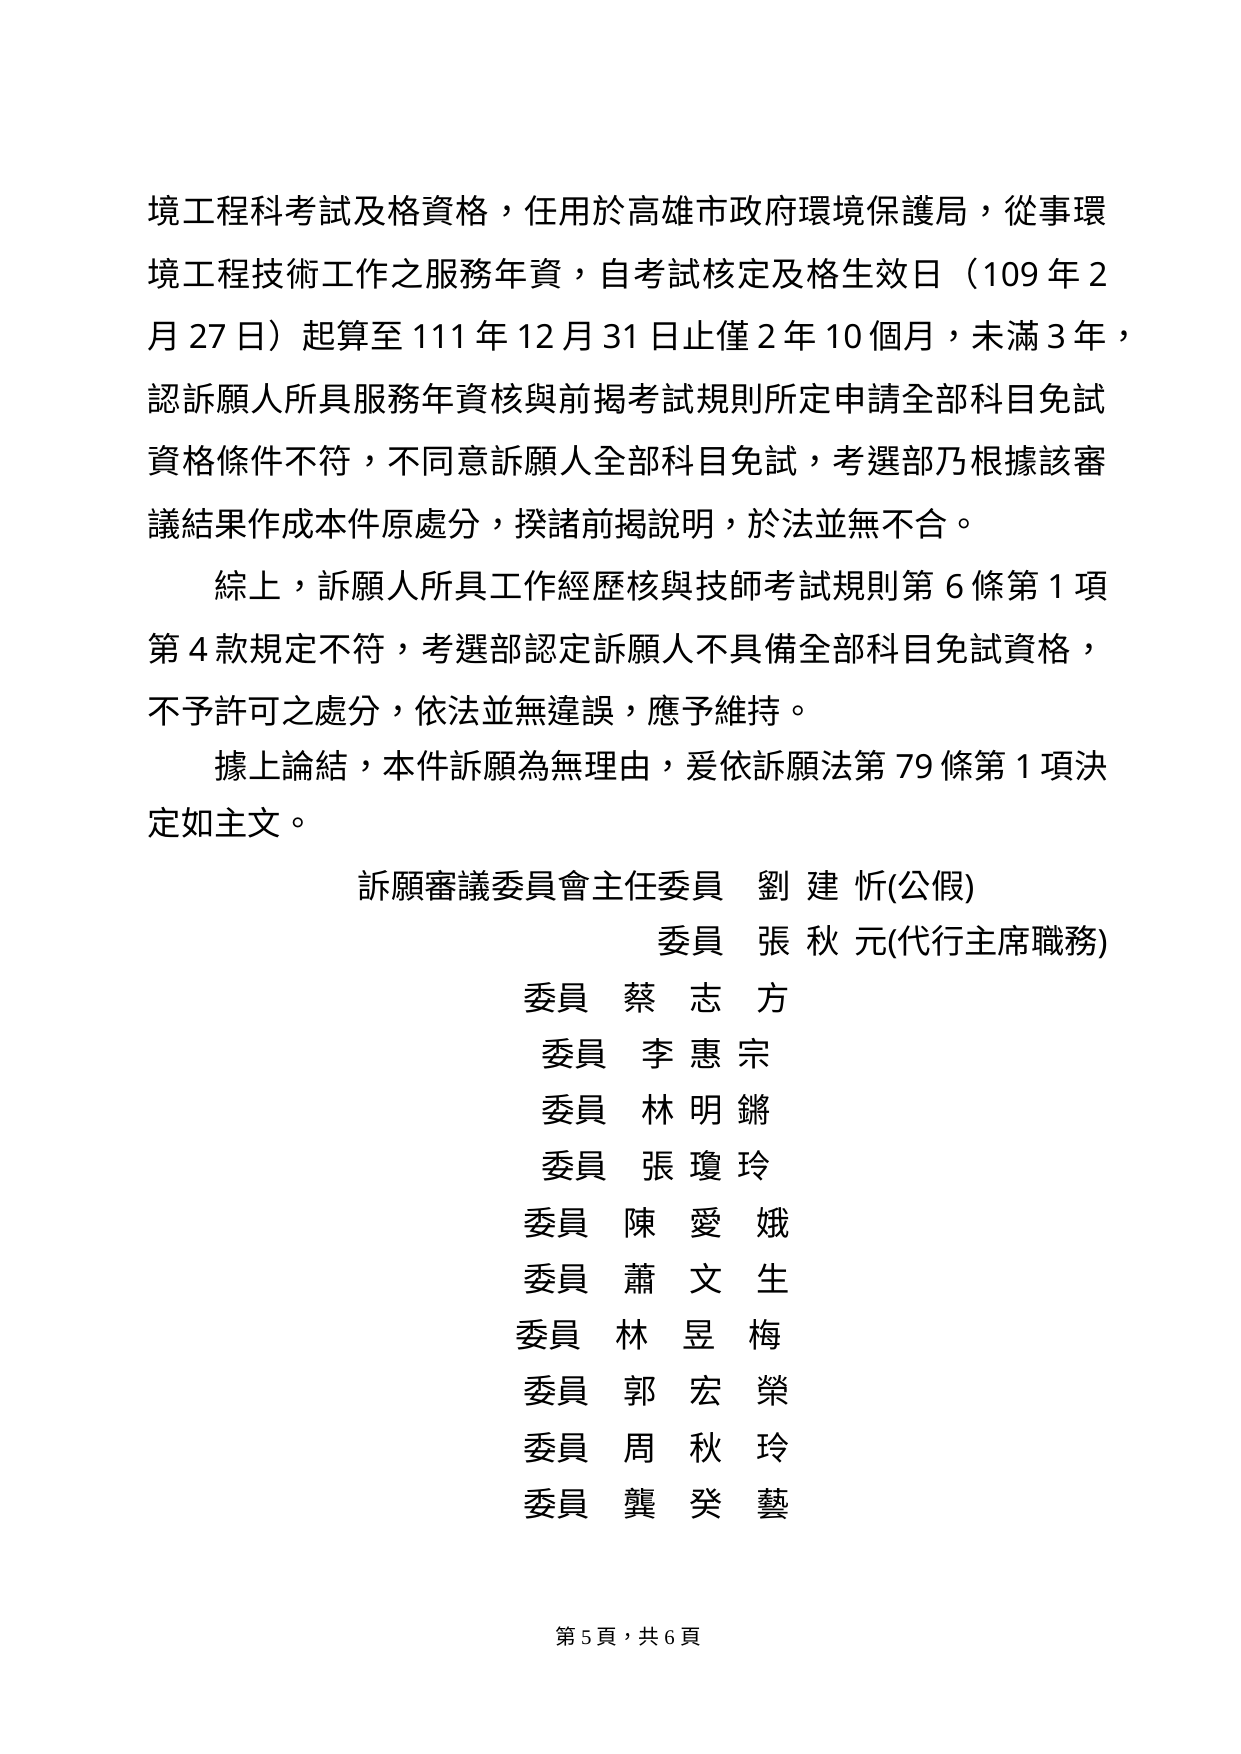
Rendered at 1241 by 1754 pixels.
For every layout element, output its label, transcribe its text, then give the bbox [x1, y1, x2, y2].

text 綜上，訴願人所具工作經歷核與技師考試規則第6條第1項第4款規定不符，考選部認定訴願人不具備全部科目免試資格，不予許可之處分，依法並無違誤，應予維持。 [148, 549, 1107, 736]
text 委員 陳 愛 娥 [148, 1193, 974, 1249]
text 委員 蕭 文 生 [148, 1249, 974, 1305]
text 委員 林 昱 梅 [148, 1305, 974, 1361]
text 委員 張 秋 元(代行主席職務) [148, 911, 1107, 968]
text 委員 林 明 鏘 [148, 1080, 974, 1136]
text 委員 蔡 志 方 [148, 968, 974, 1024]
text 委員 周 秋 玲 [148, 1418, 974, 1474]
text 委員 張 瓊 玲 [148, 1136, 974, 1193]
text 訴願審議委員會主任委員 劉 建 忻(公假) [148, 849, 974, 911]
text 次按公務人員考試錄取人員訓練階段因尚未取得公務人員任用資格，縱實際所分配之工作與考試錄取類科相當，然其工作目的係為使考試錄取人員對於實務工作知能、態度等加以訓練並予以評定分數，屬公務人員考試程序之一環，相較於考試及格分發任用後辦理業務之服務年資之性質，實不相同。從而，考選部於辦理各類科專門職業及技術人員考試全部或部分科目免試案件之審議，均僅採計考試及格分發任用後之年資，訓練期間年資則不予採計，核與技師考試規則所寓有維護各專門職業一致化、專業化之從業要求及考試公平性之本旨相符。據上，前揭環安工礦技師考試審議會第45次會議審酌訴願人以其108年高考三級考試環境工程職系環境工程科考試及格資格，任用於高雄市政府環境保護局，從事環境工程技術工作之服務年資，自考試核定及格生效日（109年2月27日）起算至111年12月31日止僅2年10個月，未滿3年，認訴願人所具服務年資核與前揭考試規則所定申請全部科目免試資格條件不符，不同意訴願人全部科目免試，考選部乃根據該審議結果作成本件原處分，揆諸前揭說明，於法並無不合。 [148, 174, 1107, 549]
text 委員 龔 癸 藝 [148, 1474, 974, 1530]
text 據上論結，本件訴願為無理由，爰依訴願法第79條第1項決定如主文。 [148, 736, 1107, 849]
text 委員 李 惠 宗 [148, 1024, 974, 1080]
text 委員 郭 宏 榮 [148, 1361, 974, 1418]
